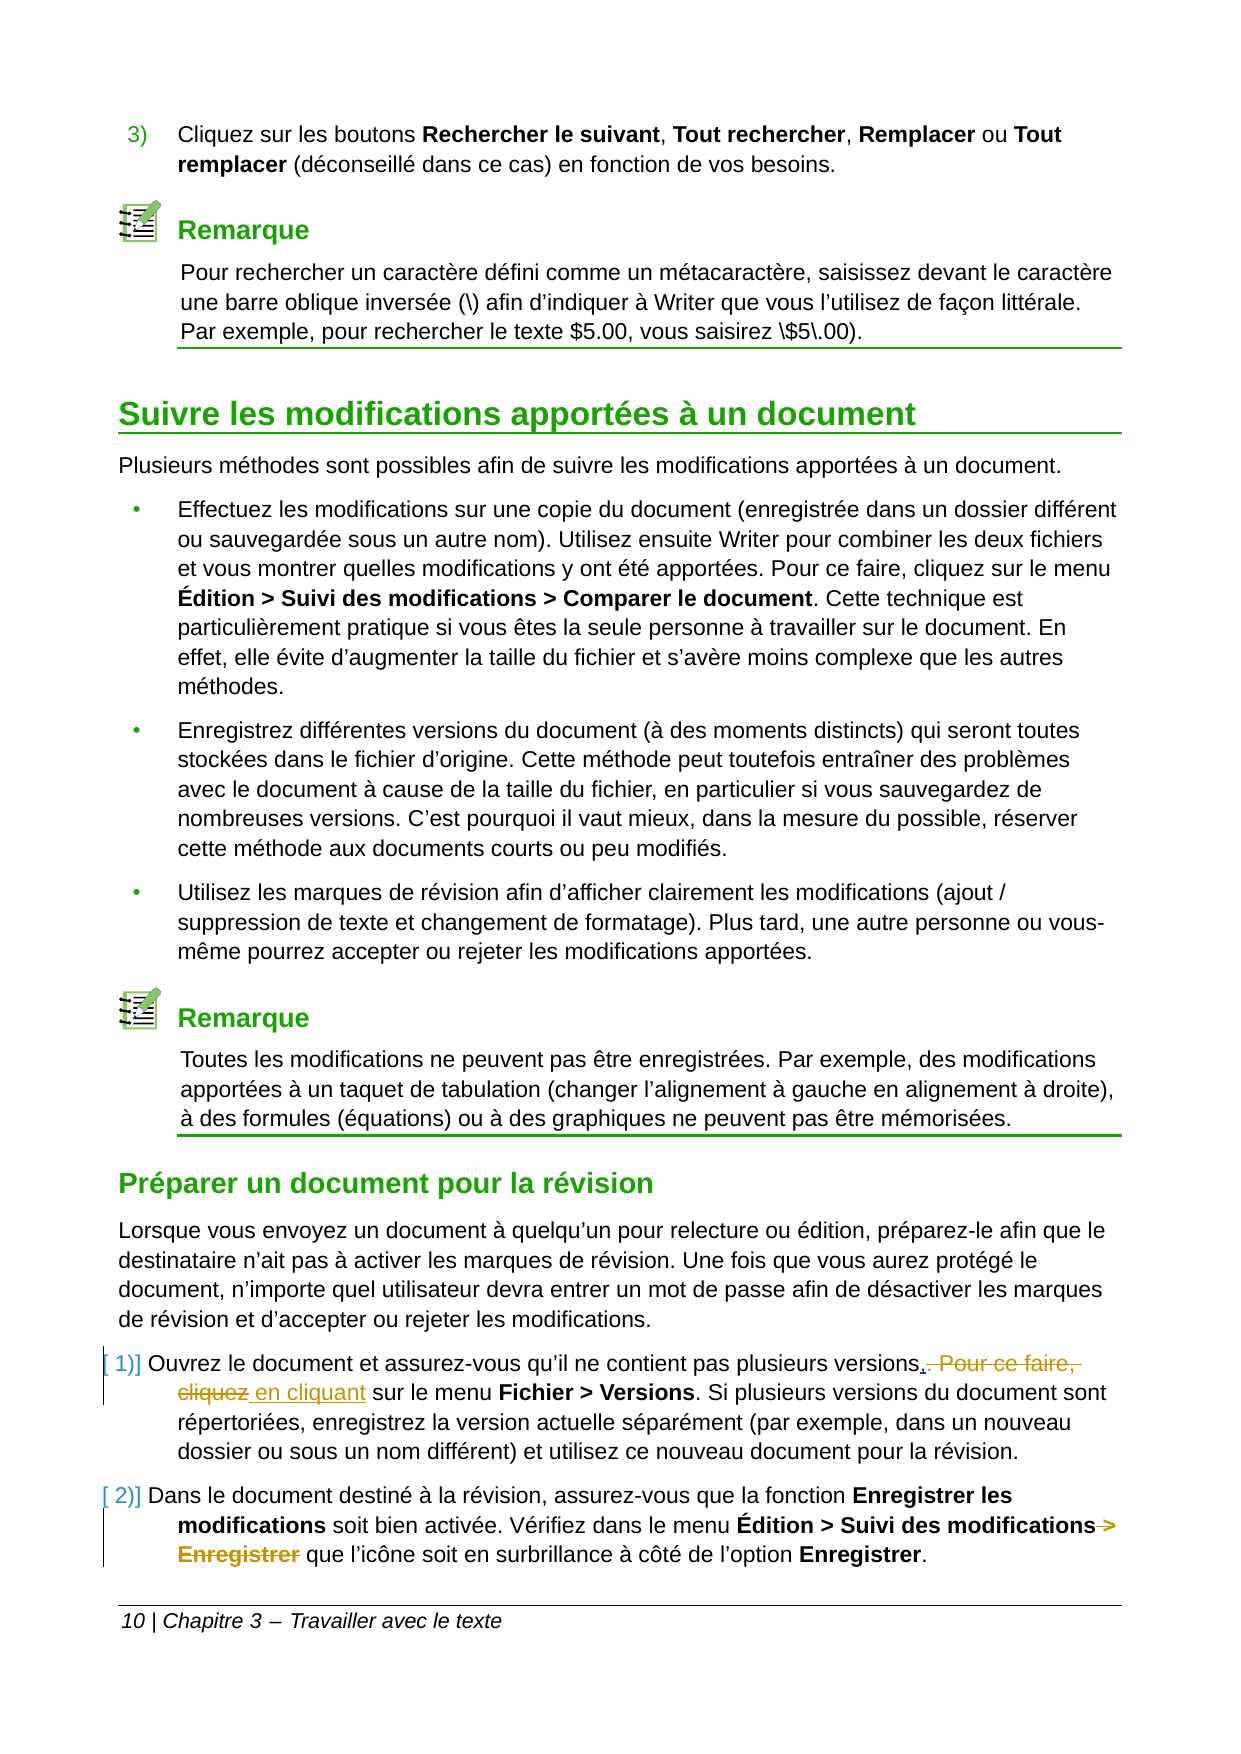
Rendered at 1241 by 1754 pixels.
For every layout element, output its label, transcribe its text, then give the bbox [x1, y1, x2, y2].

text Pour rechercher un caractère défini comme un métacaractère, saisissez devant le caractère une barre oblique inversée (\) afin d’indiquer à Writer que vous l’utilisez de façon littérale. Par exemple, pour rechercher le texte $5.00, vous saisirez \$5\.00). [177, 253, 1122, 347]
subtitle Suivre les modifications apportées à un document [118, 393, 1122, 432]
text Lorsque vous envoyez un document à quelqu’un pour relecture ou édition, préparez-le afin que le destinataire n’ait pas à activer les marques de révision. Une fois que vous aurez protégé le document, n’importe quel utilisateur devra entrer un mot de passe afin de désactiver les marques de révision et d’accepter ou rejeter les modifications. [118, 1214, 1122, 1332]
list Ouvrez le document et assurez-vous qu’il ne contient pas plusieurs versions, en cliquant sur le menu Fichier > Versions. Si plusieurs versions du document sont répertoriées, enregistrez la version actuelle séparément (par exemple, dans un nouveau dossier ou sous un nom différent) et utilisez ce nouveau document pour la révision. [148, 1346, 1122, 1464]
list Utilisez les marques de révision afin d’afficher clairement les modifications (ajout / suppression de texte et changement de formatage). Plus tard, une autre personne ou vous-même pourrez accepter ou rejeter les modifications apportées. [133, 876, 1122, 964]
list Cliquez sur les boutons Rechercher le suivant, Tout rechercher, Remplacer ou Tout remplacer (déconseillé dans ce cas) en fonction de vos besoins. [148, 118, 1122, 177]
list Dans le document destiné à la révision, assurez-vous que la fonction Enregistrer les modifications soit bien activée. Vérifiez dans le menu Édition > Suivi des modifications que l’icône soit en surbrillance à côté de l’option Enregistrer. [148, 1479, 1122, 1567]
subtitle Préparer un document pour la révision [118, 1166, 1122, 1199]
list Effectuez les modifications sur une copie du document (enregistrée dans un dossier différent ou sauvegardée sous un autre nom). Utilisez ensuite Writer pour combiner les deux fichiers et vous montrer quelles modifications y ont été apportées. Pour ce faire, cliquez sur le menu Édition > Suivi des modifications > Comparer le document. Cette technique est particulièrement pratique si vous êtes la seule personne à travailler sur le document. En effet, elle évite d’augmenter la taille du fichier et s’avère moins complexe que les autres méthodes. [133, 493, 1122, 699]
list Remarque [118, 986, 1122, 1033]
text Plusieurs méthodes sont possibles afin de suivre les modifications apportées à un document. [118, 449, 1122, 478]
list Remarque [118, 199, 1122, 246]
list Enregistrez différentes versions du document (à des moments distincts) qui seront toutes stockées dans le fichier d’origine. Cette méthode peut toutefois entraîner des problèmes avec le document à cause de la taille du fichier, en particulier si vous sauvegardez de nombreuses versions. C’est pourquoi il vaut mieux, dans la mesure du possible, réserver cette méthode aux documents courts ou peu modifiés. [133, 714, 1122, 861]
text Toutes les modifications ne peuvent pas être enregistrées. Par exemple, des modifications apportées à un taquet de tabulation (changer l’alignement à gauche en alignement à droite), à des formules (équations) ou à des graphiques ne peuvent pas être mémorisées. [177, 1040, 1122, 1134]
